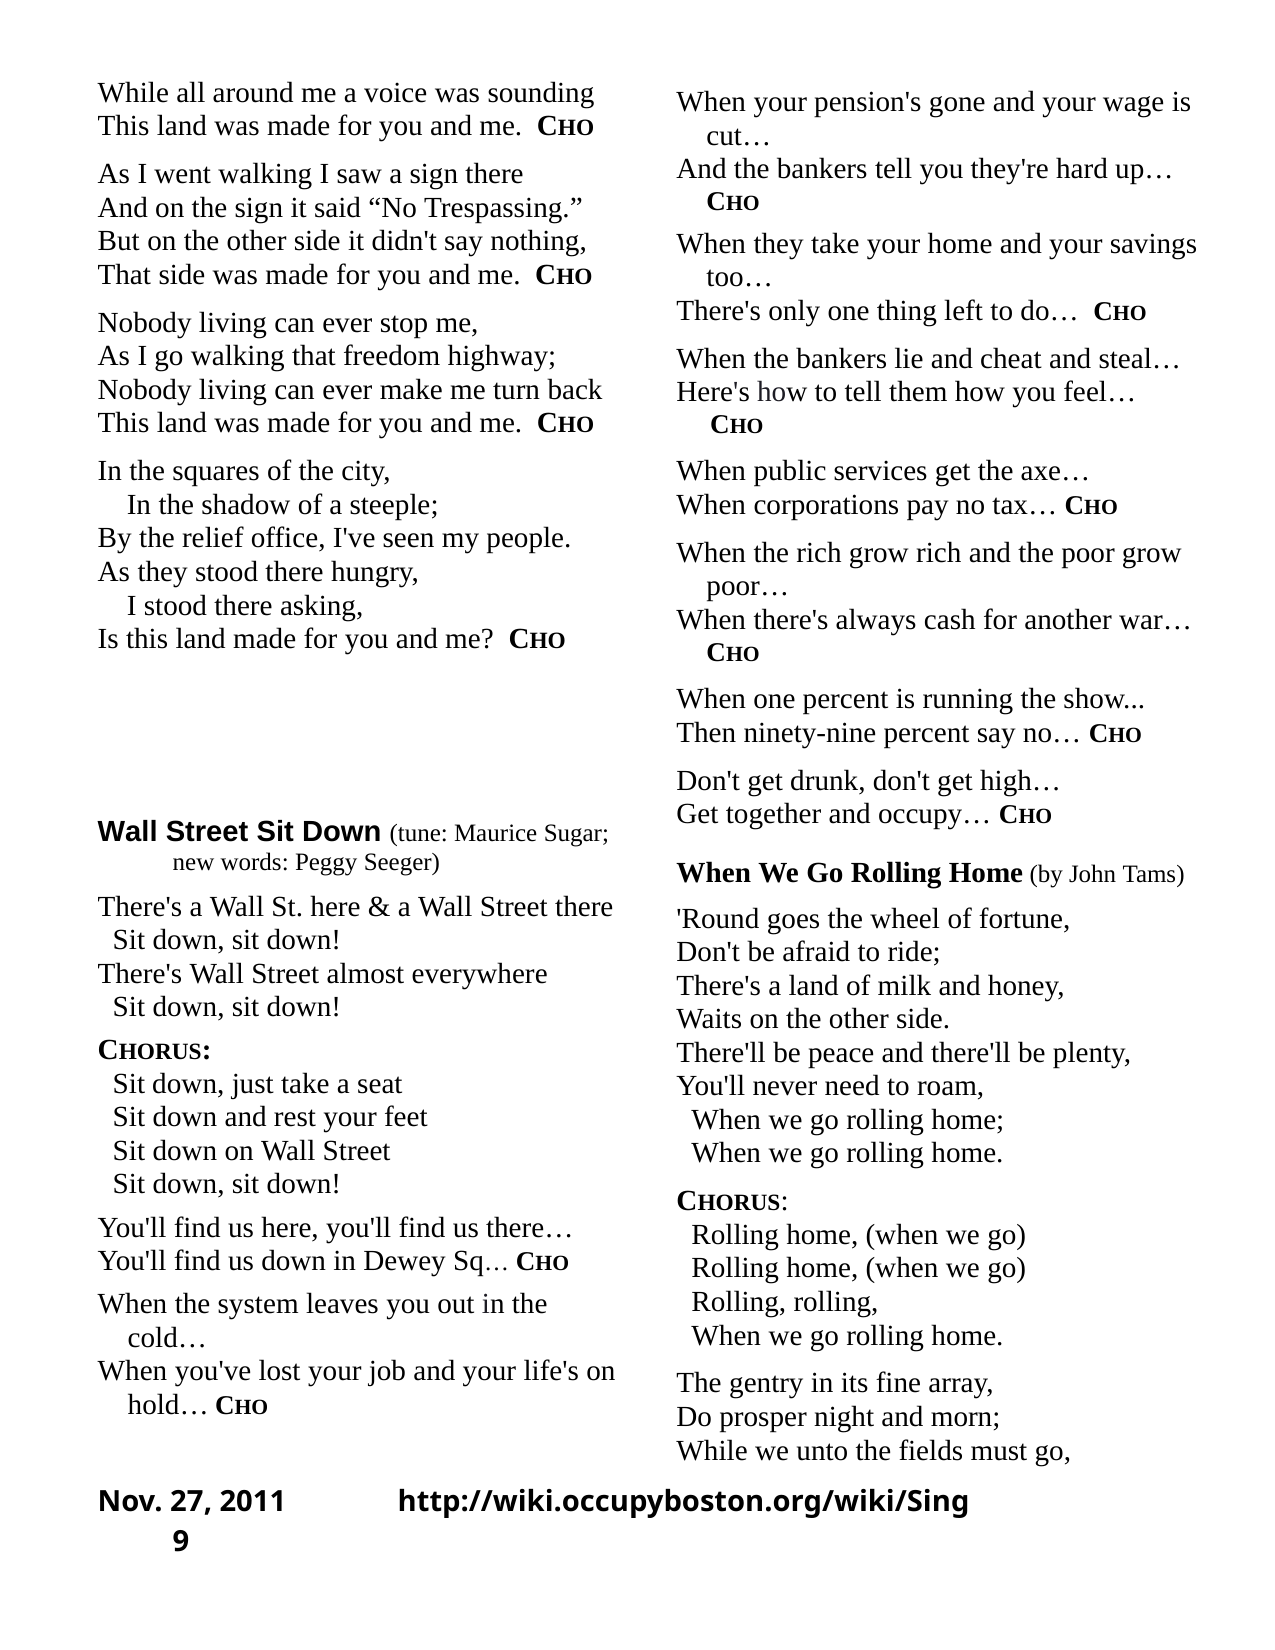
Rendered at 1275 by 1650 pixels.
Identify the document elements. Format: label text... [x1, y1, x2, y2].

text Rolling, rolling, [691, 1284, 1200, 1318]
text There's Wall Street almost everywhere [97, 956, 621, 989]
text There's a Wall St. here & a Wall Street there [97, 889, 621, 922]
text Don't be afraid to ride; [676, 934, 1200, 968]
text Sit down, sit down! [112, 989, 621, 1023]
text When the rich grow rich and the poor grow poor… [676, 535, 1200, 602]
text In the shadow of a steeple; [97, 487, 621, 521]
text When they take your home and your savings too… [676, 226, 1200, 293]
text But on the other side it didn't say nothing, [97, 223, 621, 257]
text When you've lost your job and your life's on hold… Cho [97, 1353, 621, 1421]
text And on the sign it said “No Trespassing.” [97, 190, 621, 223]
text Sit down, just take a seat [112, 1066, 621, 1099]
text Chorus: [97, 1032, 621, 1066]
text This land was made for you and me. Cho [97, 108, 621, 142]
subtitle When We Go Rolling Home (by John Tams) [676, 855, 1200, 888]
text There's a land of milk and honey, [676, 968, 1200, 1001]
text As they stood there hungry, [97, 554, 621, 588]
text While we unto the fields must go, [676, 1433, 1200, 1466]
text Nobody living can ever make me turn back [97, 372, 621, 406]
text When the bankers lie and cheat and steal… [676, 341, 1200, 374]
text In the squares of the city, [97, 453, 621, 487]
text Sit down, sit down! [112, 1167, 621, 1200]
text The gentry in its fine array, [676, 1366, 1200, 1399]
text Rolling home, (when we go) [691, 1251, 1200, 1284]
text Do prosper night and morn; [676, 1399, 1200, 1433]
text There'll be peace and there'll be plenty, [676, 1035, 1200, 1068]
text By the relief office, I've seen my people. [97, 521, 621, 554]
text When one percent is running the show... [676, 681, 1200, 715]
text Chorus: [676, 1183, 1200, 1217]
text Sit down on Wall Street [112, 1133, 621, 1167]
text You'll never need to roam, [676, 1068, 1200, 1102]
text When your pension's gone and your wage is cut… [676, 84, 1200, 152]
text When public services get the axe… [676, 453, 1200, 487]
text You'll find us down in Dewey Sq… Cho [97, 1243, 621, 1277]
text Sit down, sit down! [112, 922, 621, 956]
text When corporations pay no tax… Cho [676, 487, 1200, 521]
text When we go rolling home. [691, 1318, 1200, 1351]
text Waits on the other side. [676, 1001, 1200, 1035]
text Rolling home, (when we go) [691, 1217, 1200, 1251]
text When the system leaves you out in the cold… [97, 1286, 621, 1353]
text When we go rolling home; [691, 1102, 1200, 1136]
text And the bankers tell you they're hard up…Cho [676, 152, 1200, 216]
text While all around me a voice was sounding [97, 75, 621, 108]
text This land was made for you and me. Cho [97, 406, 621, 439]
text Sit down and rest your feet [112, 1099, 621, 1133]
text Is this land made for you and me? Cho [97, 621, 621, 655]
text When there's always cash for another war…Cho [676, 602, 1200, 667]
text Don't get drunk, don't get high… [676, 763, 1200, 796]
text 'Round goes the wheel of fortune, [676, 901, 1200, 934]
text You'll find us here, you'll find us there… [97, 1210, 621, 1243]
text As I went walking I saw a sign there [97, 156, 621, 190]
text Nobody living can ever stop me, [97, 305, 621, 338]
text Here's how to tell them how you feel… Cho [676, 374, 1200, 439]
subtitle Wall Street Sit Down (tune: Maurice Sugar; new words: Peggy Seeger) [97, 814, 621, 876]
text Get together and occupy… Cho [676, 796, 1200, 830]
text I stood there asking, [97, 588, 621, 621]
text When we go rolling home. [691, 1136, 1200, 1169]
text As I go walking that freedom highway; [97, 338, 621, 372]
text Then ninety-nine percent say no… Cho [676, 715, 1200, 748]
text There's only one thing left to do… Cho [676, 293, 1200, 327]
text That side was made for you and me. Cho [97, 257, 621, 291]
